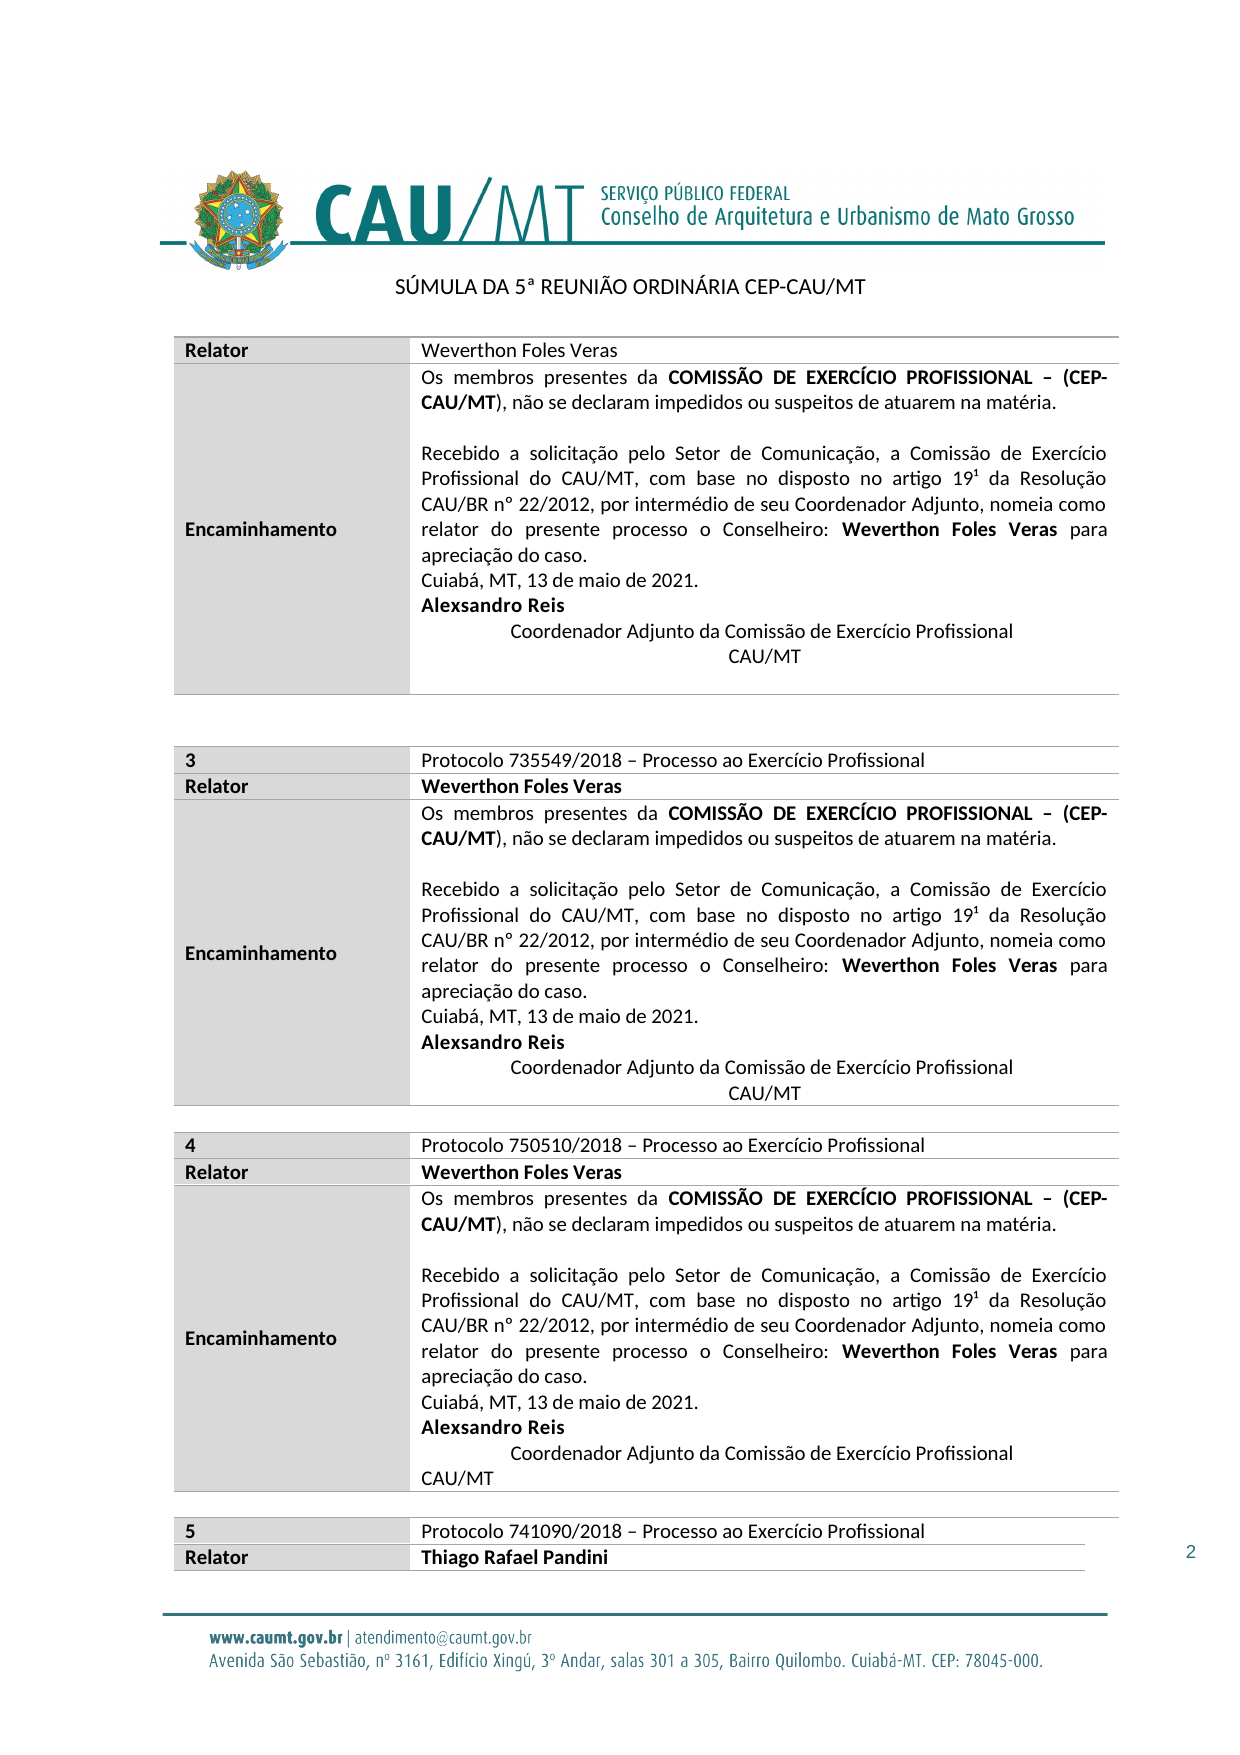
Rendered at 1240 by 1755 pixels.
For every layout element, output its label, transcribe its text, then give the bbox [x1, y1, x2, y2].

table_cell Os membros presentes da COMISSÃO DE EXERCÍCIO PROFISSIONAL – (CEP-CAU/MT), não se declaram impedidos ou suspeitos de atuarem na matéria. Recebido a solicitação pelo Setor de Comunicação, a Comissão de Exercício Profissional do CAU/MT, com base no disposto no artigo 19¹ da Resolução CAU/BR nº 22/2012, por intermédio de seu Coordenador Adjunto, nomeia como relator do presente processo o Conselheiro: Weverthon Foles Veras para apreciação do caso. Cuiabá, MT, 13 de maio de 2021. Alexsandro Reis Coordenador Adjunto da Comissão de Exercício Profissional CAU/MT [410, 1186, 1119, 1491]
table_header 3 [174, 747, 410, 773]
table_header Protocolo 735549/2018 – Processo ao Exercício Profissional [410, 747, 1119, 773]
table_header 4 [174, 1133, 410, 1158]
table_cell Relator [174, 1159, 410, 1184]
table_header Protocolo 750510/2018 – Processo ao Exercício Profissional [410, 1133, 1119, 1158]
table_cell Relator [174, 338, 410, 363]
table_cell Weverthon Foles Veras [410, 1159, 1119, 1184]
table_cell Encaminhamento [174, 1186, 410, 1491]
table_cell Relator [174, 1545, 410, 1570]
table_cell Thiago Rafael Pandini [410, 1545, 1085, 1570]
table_cell Os membros presentes da COMISSÃO DE EXERCÍCIO PROFISSIONAL – (CEP-CAU/MT), não se declaram impedidos ou suspeitos de atuarem na matéria. Recebido a solicitação pelo Setor de Comunicação, a Comissão de Exercício Profissional do CAU/MT, com base no disposto no artigo 19¹ da Resolução CAU/BR nº 22/2012, por intermédio de seu Coordenador Adjunto, nomeia como relator do presente processo o Conselheiro: Weverthon Foles Veras para apreciação do caso. Cuiabá, MT, 13 de maio de 2021. Alexsandro Reis Coordenador Adjunto da Comissão de Exercício Profissional CAU/MT [410, 800, 1119, 1105]
table_cell Weverthon Foles Veras [410, 774, 1119, 799]
table_header 5 [174, 1518, 410, 1543]
table_cell Encaminhamento [174, 800, 410, 1105]
table_cell Encaminhamento [174, 364, 410, 694]
table_cell Weverthon Foles Veras [410, 338, 1119, 363]
table_cell Os membros presentes da COMISSÃO DE EXERCÍCIO PROFISSIONAL – (CEP-CAU/MT), não se declaram impedidos ou suspeitos de atuarem na matéria. Recebido a solicitação pelo Setor de Comunicação, a Comissão de Exercício Profissional do CAU/MT, com base no disposto no artigo 19¹ da Resolução CAU/BR nº 22/2012, por intermédio de seu Coordenador Adjunto, nomeia como relator do presente processo o Conselheiro: Weverthon Foles Veras para apreciação do caso. Cuiabá, MT, 13 de maio de 2021. Alexsandro Reis Coordenador Adjunto da Comissão de Exercício Profissional CAU/MT [410, 364, 1119, 694]
table_header Protocolo 741090/2018 – Processo ao Exercício Profissional [410, 1518, 1119, 1543]
table_cell Relator [174, 774, 410, 799]
